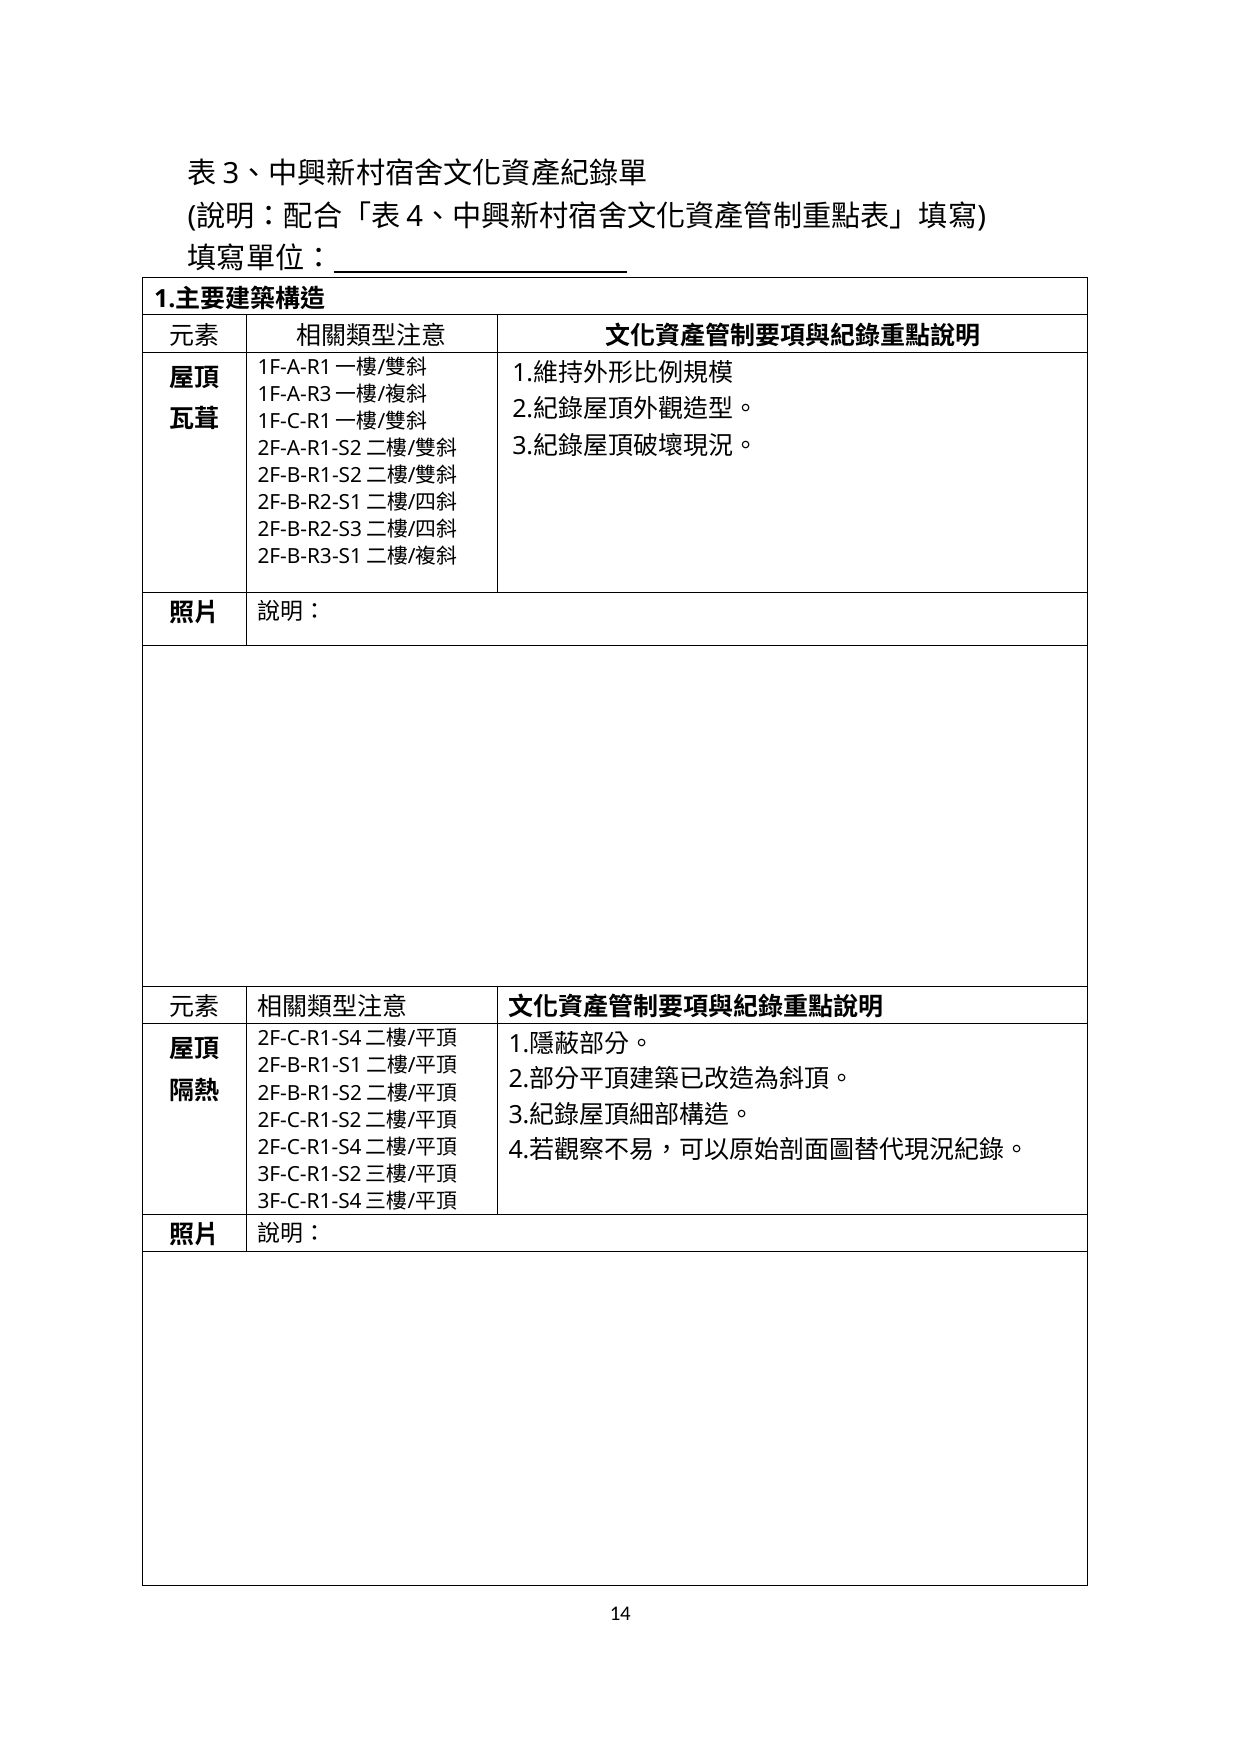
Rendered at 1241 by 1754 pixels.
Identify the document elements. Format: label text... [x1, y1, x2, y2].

table_cell 1.隱蔽部分。 2.部分平頂建築已改造為斜頂。 3.紀錄屋頂細部構造。 4.若觀察不易，可以原始剖面圖替代現況紀錄。 [498, 1024, 1087, 1214]
text (說明：配合「表4、中興新村宿舍文化資產管制重點表」填寫) [187, 192, 1053, 235]
table_cell 屋頂 瓦葺 [143, 353, 246, 592]
table_cell 2F-C-R1-S4二樓/平頂 2F-B-R1-S1二樓/平頂 2F-B-R1-S2二樓/平頂 2F-C-R1-S2二樓/平頂 2F-C-R1-S4二樓/平頂 3F-C-R1-S2三樓/平頂 3F-C-R1-S4三樓/平頂 [247, 1024, 497, 1214]
table_header 1.主要建築構造 [143, 278, 1087, 314]
table_cell [143, 1252, 1087, 1585]
table_cell 說明： [247, 1215, 1087, 1251]
table_cell 照片 [143, 593, 246, 645]
table_cell 相關類型注意 [247, 987, 497, 1023]
table_cell 照片 [143, 1215, 246, 1251]
table_cell 元素 [143, 987, 246, 1023]
table_cell 1.維持外形比例規模 2.紀錄屋頂外觀造型。 3.紀錄屋頂破壞現況。 [498, 353, 1087, 592]
text 表3、中興新村宿舍文化資產紀錄單 [187, 150, 1053, 192]
table_cell 說明： [247, 593, 1087, 645]
table_cell 元素 [143, 315, 246, 352]
table_cell 1F-A-R1一樓/雙斜 1F-A-R3一樓/複斜 1F-C-R1一樓/雙斜 2F-A-R1-S2二樓/雙斜 2F-B-R1-S2二樓/雙斜 2F-B-R2-S1二樓/四斜 2F-B-R2-S3二樓/四斜 2F-B-R3-S1二樓/複斜 [247, 353, 497, 592]
table_cell 相關類型注意 [247, 315, 497, 352]
table_cell 文化資產管制要項與紀錄重點說明 [498, 987, 1087, 1023]
text 填寫單位： [187, 235, 1053, 277]
table_cell 屋頂 隔熱 [143, 1024, 246, 1214]
table_cell [143, 646, 1087, 986]
table_cell 文化資產管制要項與紀錄重點說明 [498, 315, 1087, 352]
